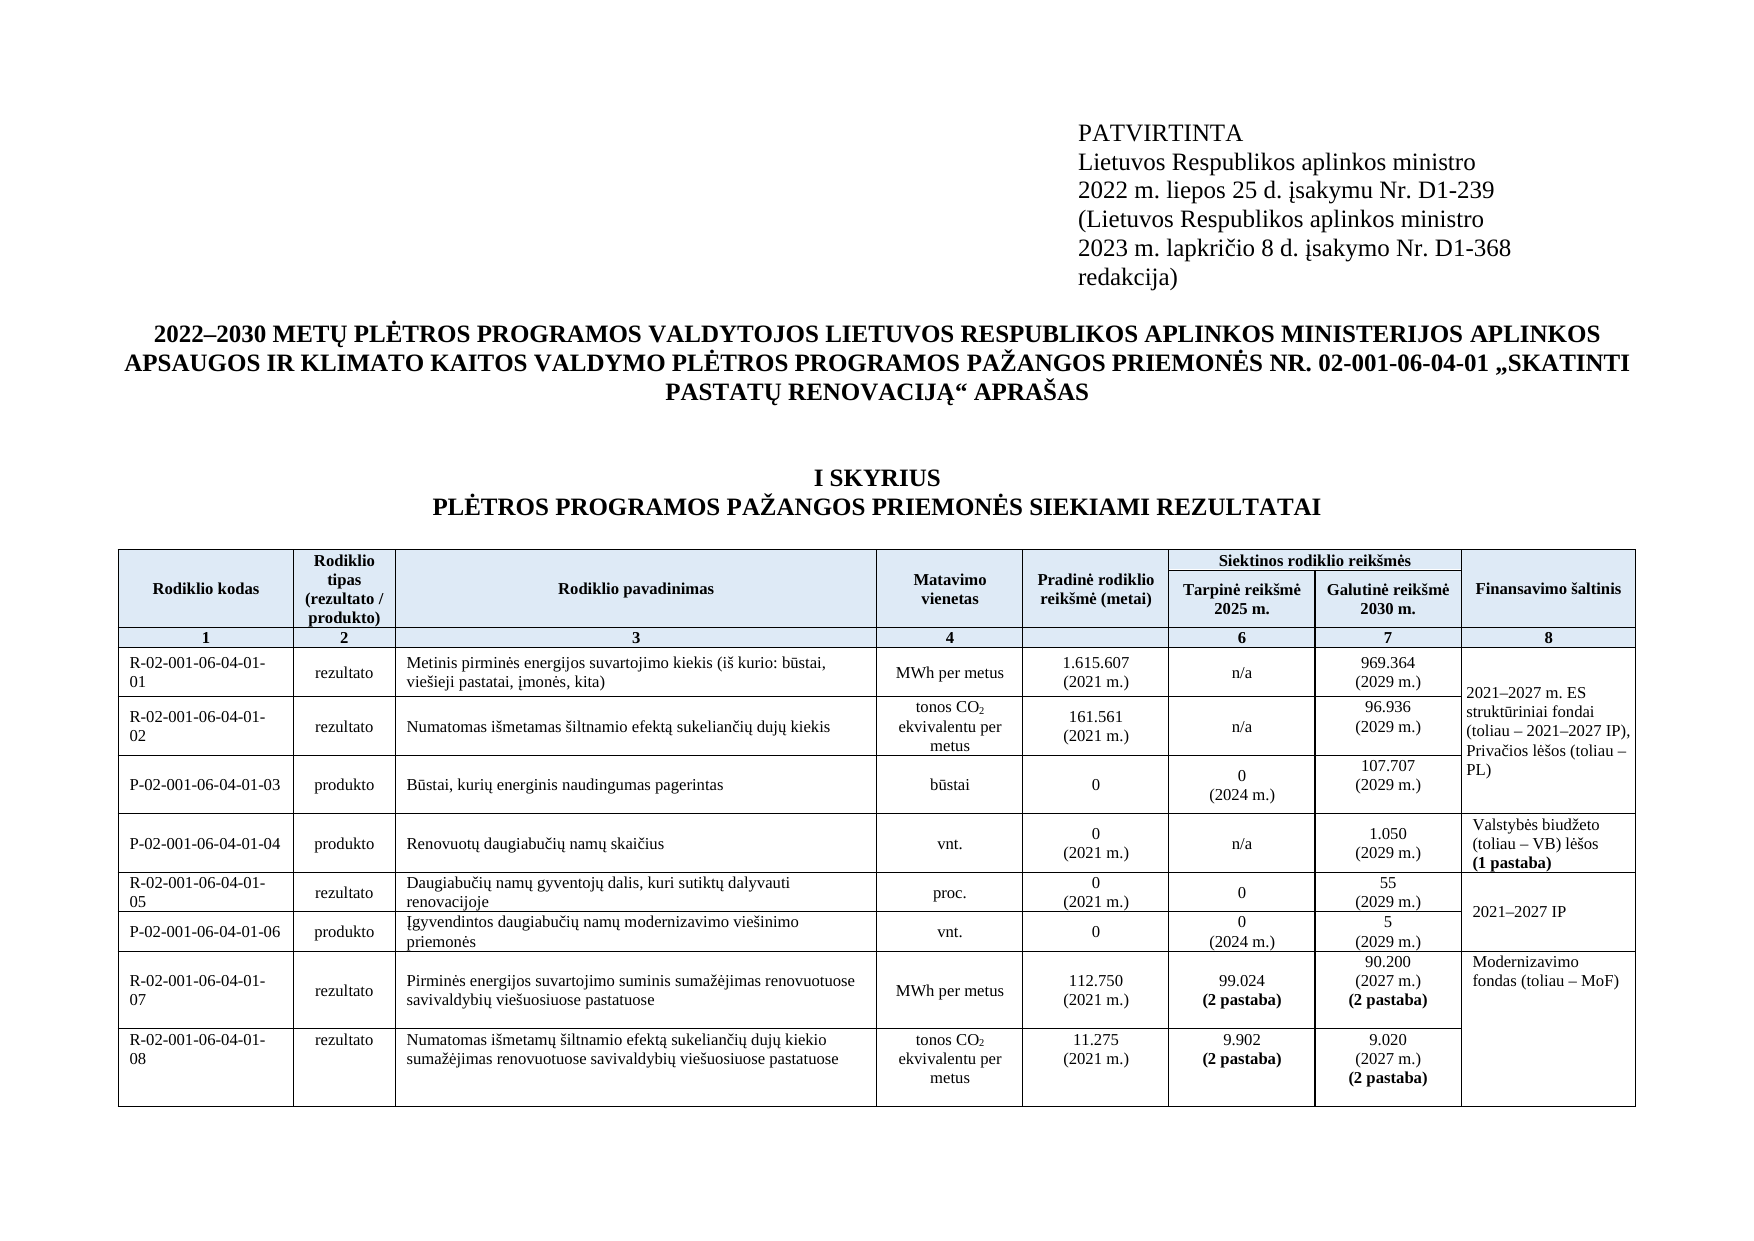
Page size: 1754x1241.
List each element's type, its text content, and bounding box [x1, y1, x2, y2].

table_cell 55 (2029 m.) [1316, 873, 1461, 911]
table_cell 4 [877, 628, 1022, 647]
table_cell rezultato [294, 648, 395, 696]
table_cell n/a [1169, 648, 1314, 696]
table_cell tonos CO2 ekvivalentu per metus [877, 697, 1022, 755]
table_cell Galutinė reikšmė 2030 m. [1316, 571, 1461, 627]
table_header Siektinos rodiklio reikšmės [1169, 550, 1461, 569]
table_cell [1023, 628, 1168, 647]
text 2022–2030 METŲ PLĖTROS PROGRAMOS valdytojos LIETUVOS RESPUBLIKOS APLINKOS MINISTERIJOS APLINKOS APSAUGOS IR KLIMATO KAITOS VALDYMO PLĖTROS PROGRAMOS PAŽANGOS PRIEMONĖS NR. 02-001-06-04-01 „Skatinti pastatų renovaciją“ APRAŠAS [118, 319, 1636, 406]
table_cell 1.050 (2029 m.) [1316, 814, 1461, 872]
text 2023 m. lapkričio 8 d. įsakymo Nr. D1-368 [1078, 233, 1636, 262]
table_cell 0 (2021 m.) [1023, 873, 1168, 911]
text (Lietuvos Respublikos aplinkos ministro [1078, 204, 1636, 233]
table_cell 1 [119, 628, 293, 647]
table_cell tonos CO2 ekvivalentu per metus [877, 1029, 1022, 1106]
table_cell 0 [1023, 756, 1168, 813]
table_cell Modernizavimo fondas (toliau – MoF) [1462, 952, 1635, 1106]
table_cell n/a [1169, 814, 1314, 872]
table_cell 969.364 (2029 m.) [1316, 648, 1461, 696]
table_cell Pirminės energijos suvartojimo suminis sumažėjimas renovuotuose savivaldybių viešuosiuose pastatuose [396, 952, 876, 1028]
text PATVIRTINTA [1078, 118, 1636, 147]
table_cell n/a [1169, 697, 1314, 755]
table_cell vnt. [877, 814, 1022, 872]
table_cell 96.936 (2029 m.) [1316, 697, 1461, 755]
table_header Finansavimo šaltinis [1462, 550, 1635, 627]
table_cell būstai [877, 756, 1022, 813]
table_cell 161.561 (2021 m.) [1023, 697, 1168, 755]
text redakcija) [1078, 262, 1636, 291]
table_cell 107.707 (2029 m.) [1316, 756, 1461, 813]
table_cell R-02-001-06-04-01-02 [119, 697, 293, 755]
table_cell 0 [1023, 912, 1168, 951]
table_cell P-02-001-06-04-01-06 [119, 912, 293, 951]
table_cell proc. [877, 873, 1022, 911]
table_cell Metinis pirminės energijos suvartojimo kiekis (iš kurio: būstai, viešieji pastatai, įmonės, kita) [396, 648, 876, 696]
table_cell Renovuotų daugiabučių namų skaičius [396, 814, 876, 872]
table_cell 9.020 (2027 m.) (2 pastaba) [1316, 1029, 1461, 1106]
table_cell R-02-001-06-04-01-08 [119, 1029, 293, 1106]
table_header Rodiklio kodas [119, 550, 293, 627]
table_header Rodiklio pavadinimas [396, 550, 876, 627]
table_cell 2021–2027 IP [1462, 873, 1635, 951]
table_cell 0 (2024 m.) [1169, 756, 1314, 813]
table_cell 6 [1169, 628, 1314, 647]
text Lietuvos Respublikos aplinkos ministro [1078, 147, 1636, 176]
text I SKYRIUS [118, 463, 1636, 492]
table_header Rodiklio tipas (rezultato / produkto) [294, 550, 395, 627]
table_cell 8 [1462, 628, 1635, 647]
table_cell Įgyvendintos daugiabučių namų modernizavimo viešinimo priemonės [396, 912, 876, 951]
table_cell produkto [294, 912, 395, 951]
table_cell MWh per metus [877, 648, 1022, 696]
table_cell vnt. [877, 912, 1022, 951]
table_cell rezultato [294, 697, 395, 755]
table_cell 90.200 (2027 m.) (2 pastaba) [1316, 952, 1461, 1028]
table_cell rezultato [294, 1029, 395, 1106]
table_cell 3 [396, 628, 876, 647]
table_cell 0 [1169, 873, 1314, 911]
table_cell 11.275 (2021 m.) [1023, 1029, 1168, 1106]
table_cell Valstybės biudžeto (toliau – VB) lėšos (1 pastaba) [1462, 814, 1635, 872]
table_cell produkto [294, 814, 395, 872]
table_cell R-02-001-06-04-01-01 [119, 648, 293, 696]
table_cell R-02-001-06-04-01-07 [119, 952, 293, 1028]
table_header Matavimo vienetas [877, 550, 1022, 627]
table_cell rezultato [294, 952, 395, 1028]
table_cell 2021–2027 m. ES struktūriniai fondai (toliau – 2021–2027 IP), Privačios lėšos (toliau – PL) [1462, 648, 1635, 813]
table_cell Numatomas išmetamų šiltnamio efektą sukeliančių dujų kiekio sumažėjimas renovuotuose savivaldybių viešuosiuose pastatuose [396, 1029, 876, 1106]
table_cell Daugiabučių namų gyventojų dalis, kuri sutiktų dalyvauti renovacijoje [396, 873, 876, 911]
table_cell 9.902 (2 pastaba) [1169, 1029, 1314, 1106]
table_cell Numatomas išmetamas šiltnamio efektą sukeliančių dujų kiekis [396, 697, 876, 755]
table_cell 1.615.607 (2021 m.) [1023, 648, 1168, 696]
table_cell Tarpinė reikšmė 2025 m. [1169, 571, 1314, 627]
table_cell P-02-001-06-04-01-04 [119, 814, 293, 872]
table_cell 0 (2021 m.) [1023, 814, 1168, 872]
table_cell 99.024 (2 pastaba) [1169, 952, 1314, 1028]
table_cell 112.750 (2021 m.) [1023, 952, 1168, 1028]
table_cell 7 [1316, 628, 1461, 647]
table_header Pradinė rodiklio reikšmė (metai) [1023, 550, 1168, 627]
table_cell Būstai, kurių energinis naudingumas pagerintas [396, 756, 876, 813]
table_cell MWh per metus [877, 952, 1022, 1028]
table_cell 0 (2024 m.) [1169, 912, 1314, 951]
table_cell produkto [294, 756, 395, 813]
table_cell 2 [294, 628, 395, 647]
table_cell P-02-001-06-04-01-03 [119, 756, 293, 813]
text PLĖTROS PROGRAMOS PAŽANGOS PRIEMONĖS SIEKIAMI REZULTATAI [118, 492, 1636, 521]
table_cell 5 (2029 m.) [1316, 912, 1461, 951]
table_cell R-02-001-06-04-01-05 [119, 873, 293, 911]
table_cell rezultato [294, 873, 395, 911]
text 2022 m. liepos 25 d. įsakymu Nr. D1-239 [1078, 176, 1636, 204]
